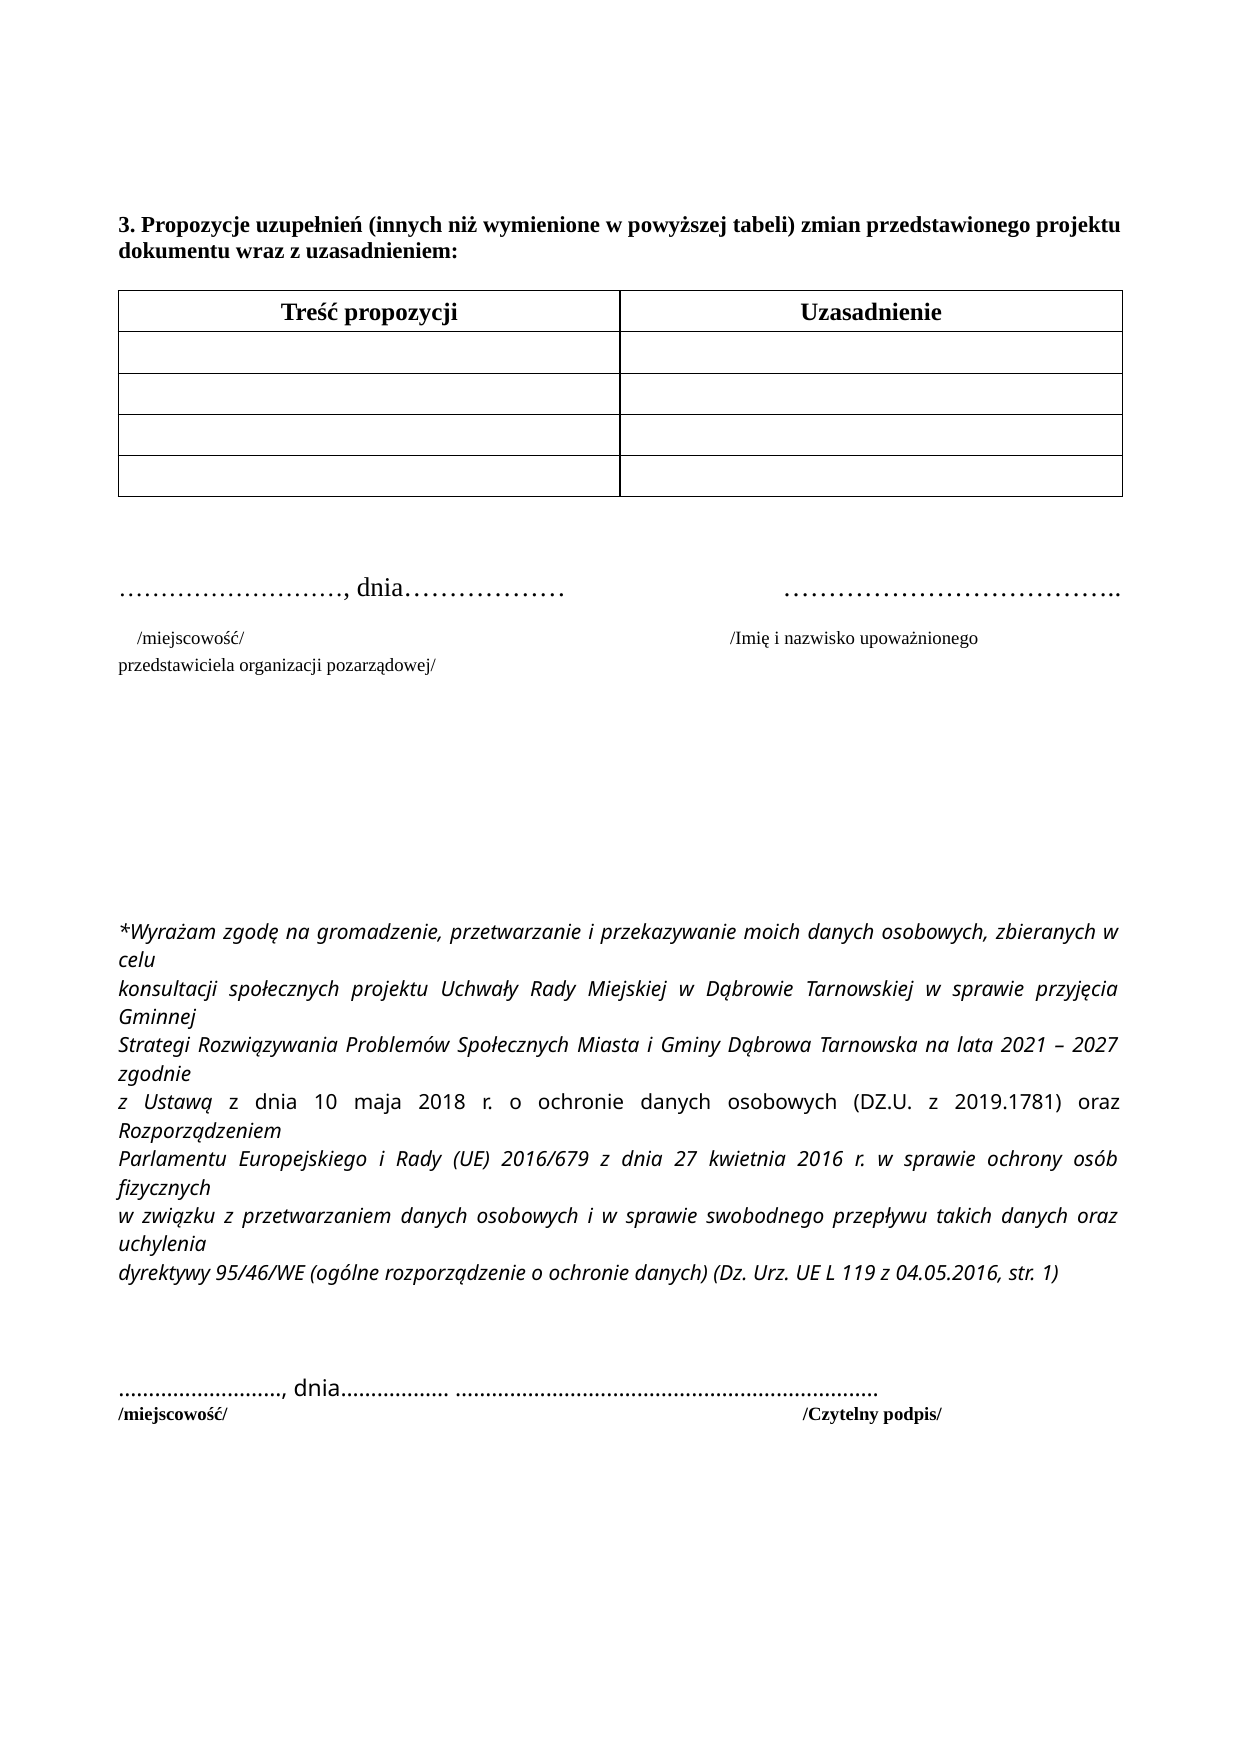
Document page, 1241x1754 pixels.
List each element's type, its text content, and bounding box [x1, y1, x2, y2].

text ………………………, dnia……………… ……………………...…………..……………………….. [118, 1372, 1122, 1403]
table_cell [119, 374, 619, 414]
table_header Treść propozycji [119, 291, 619, 331]
table_cell [119, 332, 619, 372]
table_cell [621, 374, 1122, 414]
table_header Uzasadnienie [621, 291, 1122, 331]
text konsultacji społecznych projektu Uchwały Rady Miejskiej w Dąbrowie Tarnowskiej w sprawie przyjęcia Gminnej [118, 974, 1122, 1031]
table_cell [119, 456, 619, 496]
text 3. Propozycje uzupełnień (innych niż wymienione w powyższej tabeli) zmian przedstawionego projektu dokumentu wraz z uzasadnieniem: [118, 211, 1122, 263]
text dyrektywy 95/46/WE (ogólne rozporządzenie o ochronie danych) (Dz. Urz. UE L 119 z 04.05.2016, str. 1) [118, 1258, 1122, 1286]
text /miejscowość/ /Imię i nazwisko upoważnionego przedstawiciela organizacji pozarządowej/ [118, 621, 1122, 675]
text Strategi Rozwiązywania Problemów Społecznych Miasta i Gminy Dąbrowa Tarnowska na lata 2021 – 2027 zgodnie [118, 1031, 1122, 1087]
table_cell [119, 415, 619, 455]
text /miejscowość/ /Czytelny podpis/ [118, 1403, 1122, 1424]
text z Ustawą z dnia 10 maja 2018 r. o ochronie danych osobowych (DZ.U. z 2019.1781) oraz Rozporządzeniem [118, 1087, 1122, 1144]
text ………………………, dnia……………… ……………………………….. [118, 571, 1122, 602]
table_cell [621, 415, 1122, 455]
table_cell [621, 456, 1122, 496]
text w związku z przetwarzaniem danych osobowych i w sprawie swobodnego przepływu takich danych oraz uchylenia [118, 1201, 1122, 1258]
table_cell [621, 332, 1122, 372]
text Parlamentu Europejskiego i Rady (UE) 2016/679 z dnia 27 kwietnia 2016 r. w sprawie ochrony osób fizycznych [118, 1144, 1122, 1201]
text *Wyrażam zgodę na gromadzenie, przetwarzanie i przekazywanie moich danych osobowych, zbieranych w celu [118, 917, 1122, 974]
